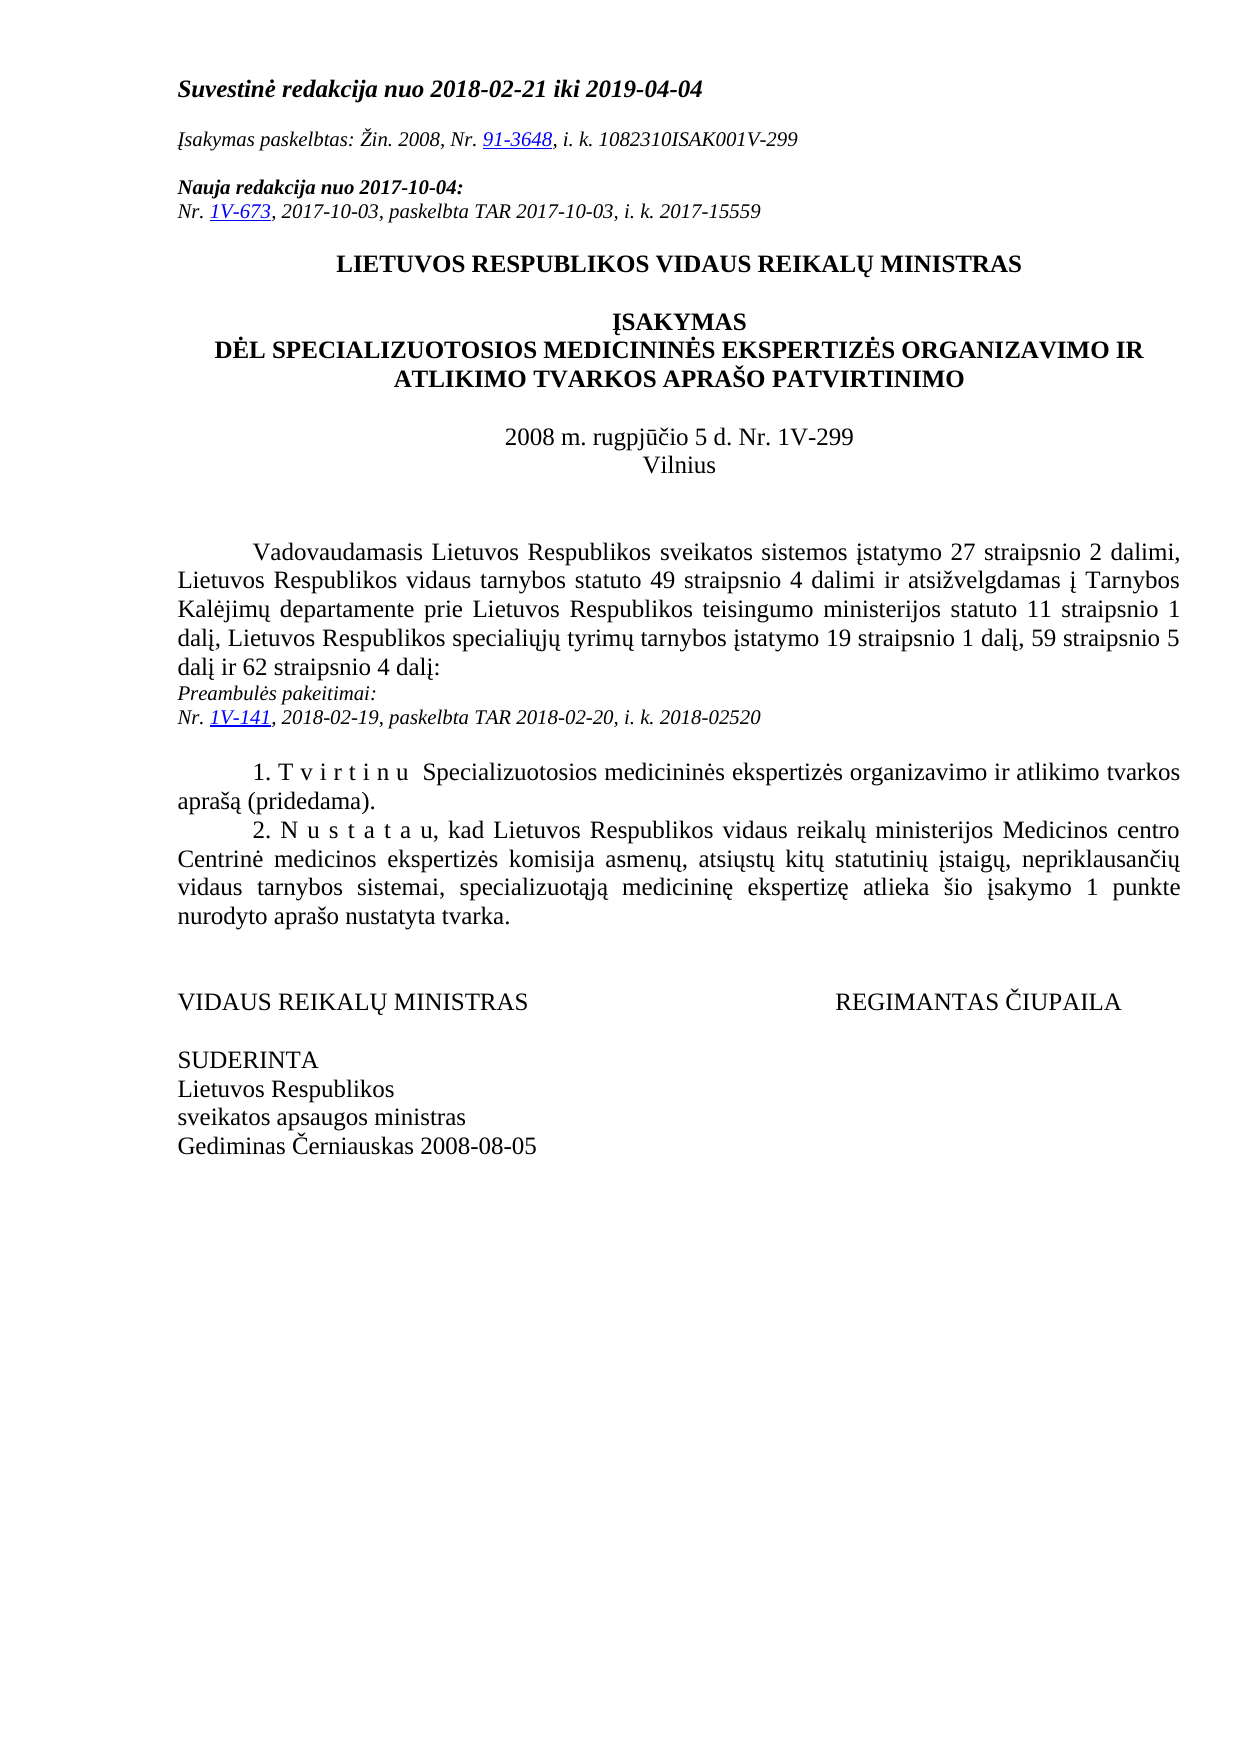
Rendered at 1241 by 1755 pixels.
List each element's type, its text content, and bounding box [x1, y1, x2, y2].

text SUDERINTA [177, 1045, 1181, 1074]
text Vadovaudamasis Lietuvos Respublikos sveikatos sistemos įstatymo 27 straipsnio 2 dalimi, Lietuvos Respublikos vidaus tarnybos statuto 49 straipsnio 4 dalimi ir atsižvelgdamas į Tarnybos Kalėjimų departamente prie Lietuvos Respublikos teisingumo ministerijos statuto 11 straipsnio 1 dalį, Lietuvos Respublikos specialiųjų tyrimų tarnybos įstatymo 19 straipsnio 1 dalį, 59 straipsnio 5 dalį ir 62 straipsnio 4 dalį: [177, 537, 1181, 681]
text Preambulės pakeitimai: [177, 681, 1181, 704]
text Lietuvos Respublikos [177, 1074, 1181, 1102]
text DĖL SPECIALIZUOTOSIOS MEDICININĖS EKSPERTIZĖS ORGANIZAVIMO IR ATLIKIMO TVARKOS APRAŠO PATVIRTINIMO [177, 336, 1181, 393]
text LIETUVOS RESPUBLIKOS VIDAUS REIKALŲ MINISTRAS [177, 249, 1181, 278]
text Vilnius [177, 451, 1181, 479]
text Nr. 1V-141, 2018-02-19, paskelbta TAR 2018-02-20, i. k. 2018-02520 [177, 704, 1181, 729]
text VIDAUS REIKALŲ MINISTRAS REGIMANTAS ČIUPAILA [177, 987, 1181, 1016]
text Nauja redakcija nuo 2017-10-04: [177, 175, 1181, 199]
text Gediminas Černiauskas 2008-08-05 [177, 1131, 1181, 1160]
text 2008 m. rugpjūčio 5 d. Nr. 1V-299 [177, 422, 1181, 451]
text Suvestinė redakcija nuo 2018-02-21 iki 2019-04-04 [177, 74, 1181, 103]
text 1. T v i r t i n u Specializuotosios medicininės ekspertizės organizavimo ir atlikimo tvarkos aprašą (pridedama). [177, 757, 1181, 815]
text ĮSAKYMAS [177, 307, 1181, 336]
text Nr. 1V-673, 2017-10-03, paskelbta TAR 2017-10-03, i. k. 2017-15559 [177, 199, 1181, 223]
text Įsakymas paskelbtas: Žin. 2008, Nr. 91-3648, i. k. 1082310ISAK001V-299 [177, 127, 1181, 151]
text sveikatos apsaugos ministras [177, 1102, 1181, 1131]
text 2. N u s t a t a u, kad Lietuvos Respublikos vidaus reikalų ministerijos Medicinos centro Centrinė medicinos ekspertizės komisija asmenų, atsiųstų kitų statutinių įstaigų, nepriklausančių vidaus tarnybos sistemai, specializuotąją medicininę ekspertizę atlieka šio įsakymo 1 punkte nurodyto aprašo nustatyta tvarka. [177, 815, 1181, 930]
